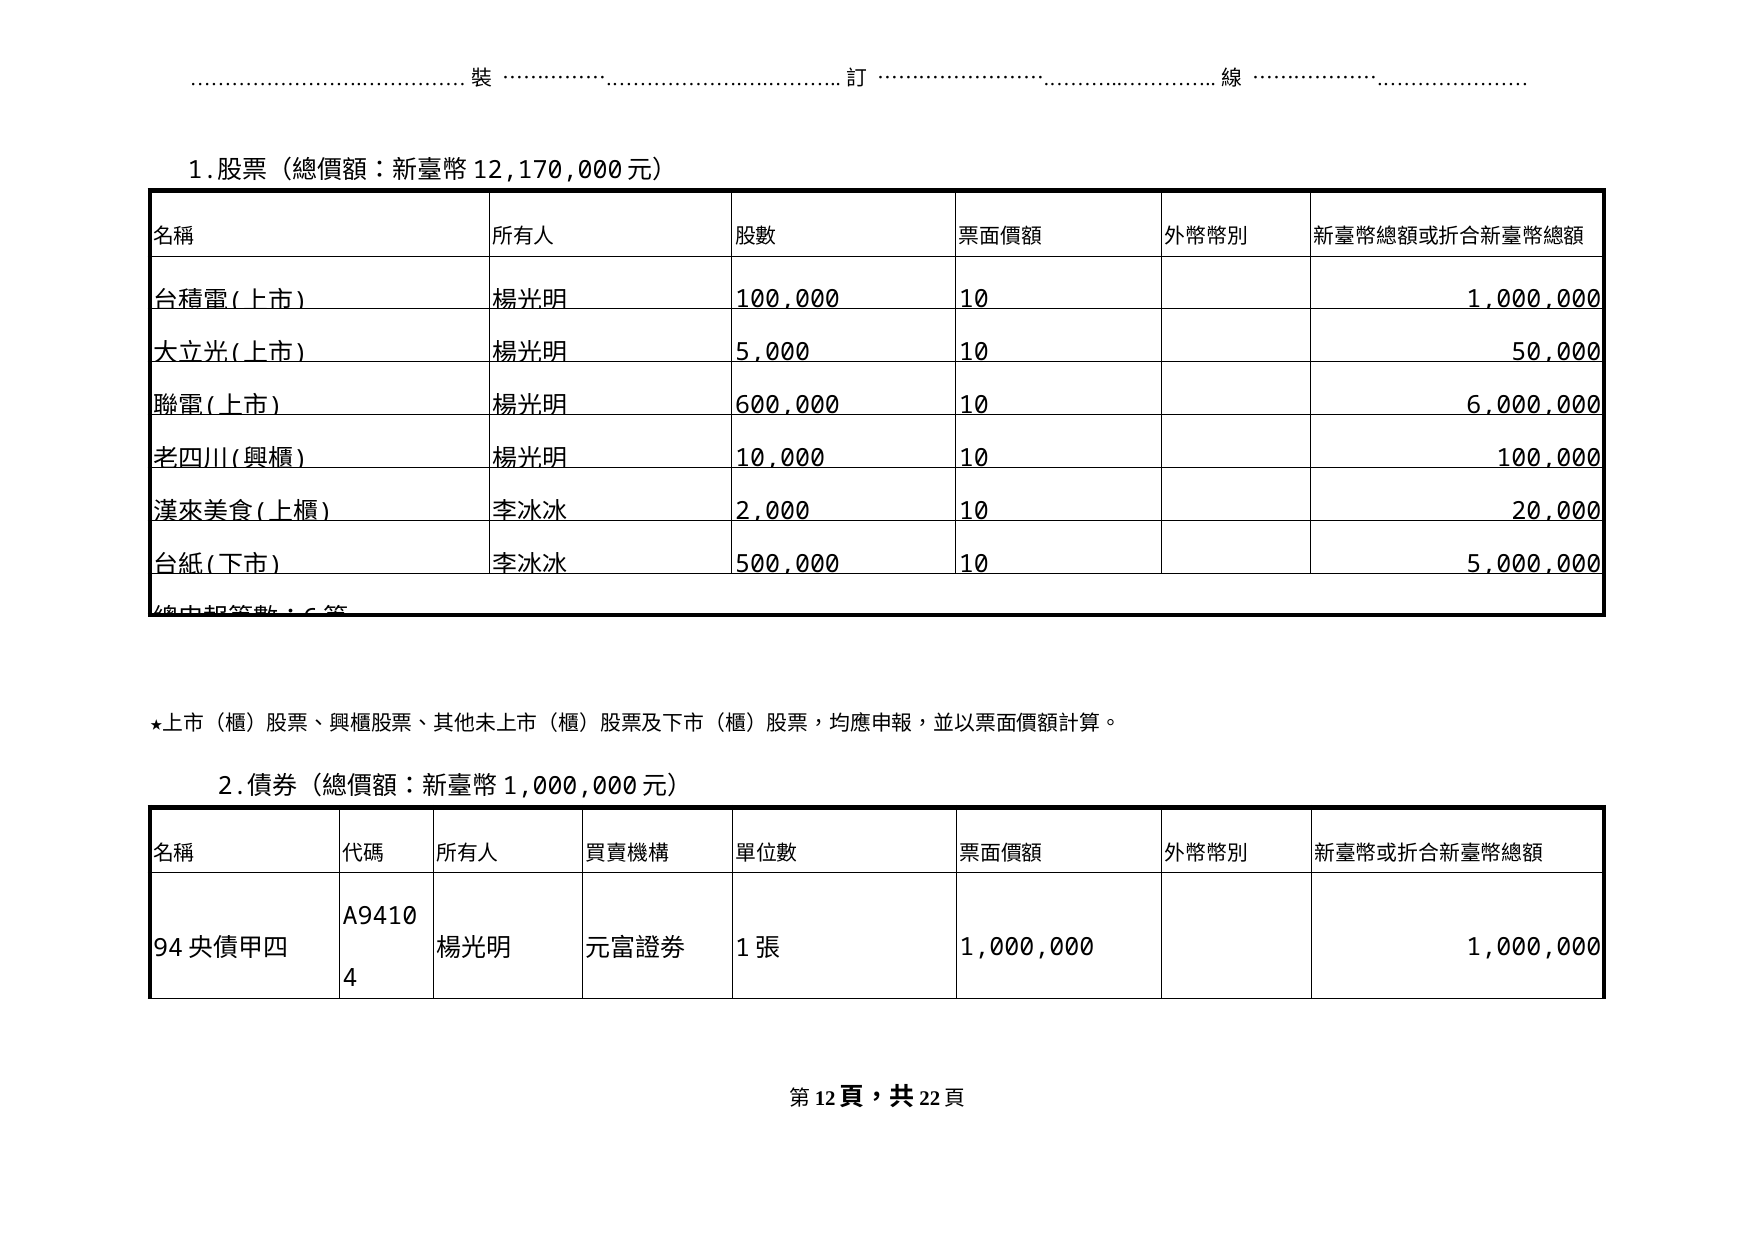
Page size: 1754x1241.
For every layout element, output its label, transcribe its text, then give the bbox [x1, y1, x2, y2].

table_cell 2,000 [732, 468, 955, 519]
table_header 票面價額 [956, 193, 1161, 256]
table_cell [1162, 415, 1310, 467]
table_cell 5,000,000 [1311, 521, 1602, 572]
table_cell 1,000,000 [1311, 257, 1602, 308]
table_header 單位數 [733, 810, 956, 872]
table_cell 10,000 [732, 415, 955, 467]
table_cell A94104 [340, 873, 433, 998]
table_cell 楊光明 [490, 362, 731, 414]
table_cell [1162, 521, 1310, 572]
table_cell 李冰冰 [490, 468, 731, 519]
table_cell 600,000 [732, 362, 955, 414]
table_cell 1,000,000 [957, 873, 1161, 998]
table_cell 漢來美食(上櫃) [152, 468, 489, 519]
table_cell 6,000,000 [1311, 362, 1602, 414]
table_header 新臺幣總額或折合新臺幣總額 [1311, 193, 1602, 256]
table_cell 楊光明 [434, 873, 582, 998]
table_cell 台紙(下市) [152, 521, 489, 572]
table_cell 100,000 [1311, 415, 1602, 467]
table_header 代碼 [340, 810, 433, 872]
table_header 所有人 [490, 193, 731, 256]
table_header 名稱 [152, 810, 339, 872]
table_header 票面價額 [957, 810, 1161, 872]
table_cell 1張 [733, 873, 956, 998]
table_cell 李冰冰 [490, 521, 731, 572]
table_cell 楊光明 [490, 415, 731, 467]
table_cell 10 [956, 521, 1161, 572]
table_header 新臺幣或折合新臺幣總額 [1312, 810, 1602, 872]
table_cell 100,000 [732, 257, 955, 308]
table_cell [1162, 468, 1310, 519]
table_cell 元富證劵 [583, 873, 732, 998]
table_cell 5,000 [732, 309, 955, 361]
table_cell 大立光(上市) [152, 309, 489, 361]
table_header 所有人 [434, 810, 582, 872]
table_cell 總申報筆數：6筆 [152, 574, 1602, 612]
table_cell 500,000 [732, 521, 955, 572]
table_cell 楊光明 [490, 309, 731, 361]
table_cell 1,000,000 [1312, 873, 1602, 998]
table_cell 楊光明 [490, 257, 731, 308]
table_cell [1162, 257, 1310, 308]
table_cell 50,000 [1311, 309, 1602, 361]
table_cell [1162, 309, 1310, 361]
table_header 名稱 [152, 193, 489, 256]
table_cell 10 [956, 362, 1161, 414]
text 1.股票（總價額：新臺幣12,170,000元） [187, 126, 1604, 188]
table_cell 94央債甲四 [152, 873, 339, 998]
text 2.債券（總價額：新臺幣1,000,000元） [192, 742, 1604, 805]
table_header 外幣幣別 [1162, 193, 1310, 256]
table_cell 聯電(上市) [152, 362, 489, 414]
text ★上市（櫃）股票、興櫃股票、其他未上市（櫃）股票及下市（櫃）股票，均應申報，並以票面價額計算。 [150, 680, 1604, 742]
table_cell 10 [956, 257, 1161, 308]
table_header 買賣機構 [583, 810, 732, 872]
table_cell 10 [956, 309, 1161, 361]
table_cell [1162, 873, 1311, 998]
table_cell 20,000 [1311, 468, 1602, 519]
table_header 外幣幣別 [1162, 810, 1311, 872]
table_cell 10 [956, 415, 1161, 467]
table_cell 台積電(上市) [152, 257, 489, 308]
table_cell [1162, 362, 1310, 414]
table_cell 10 [956, 468, 1161, 519]
table_header 股數 [732, 193, 955, 256]
table_cell 老四川(興櫃) [152, 415, 489, 467]
